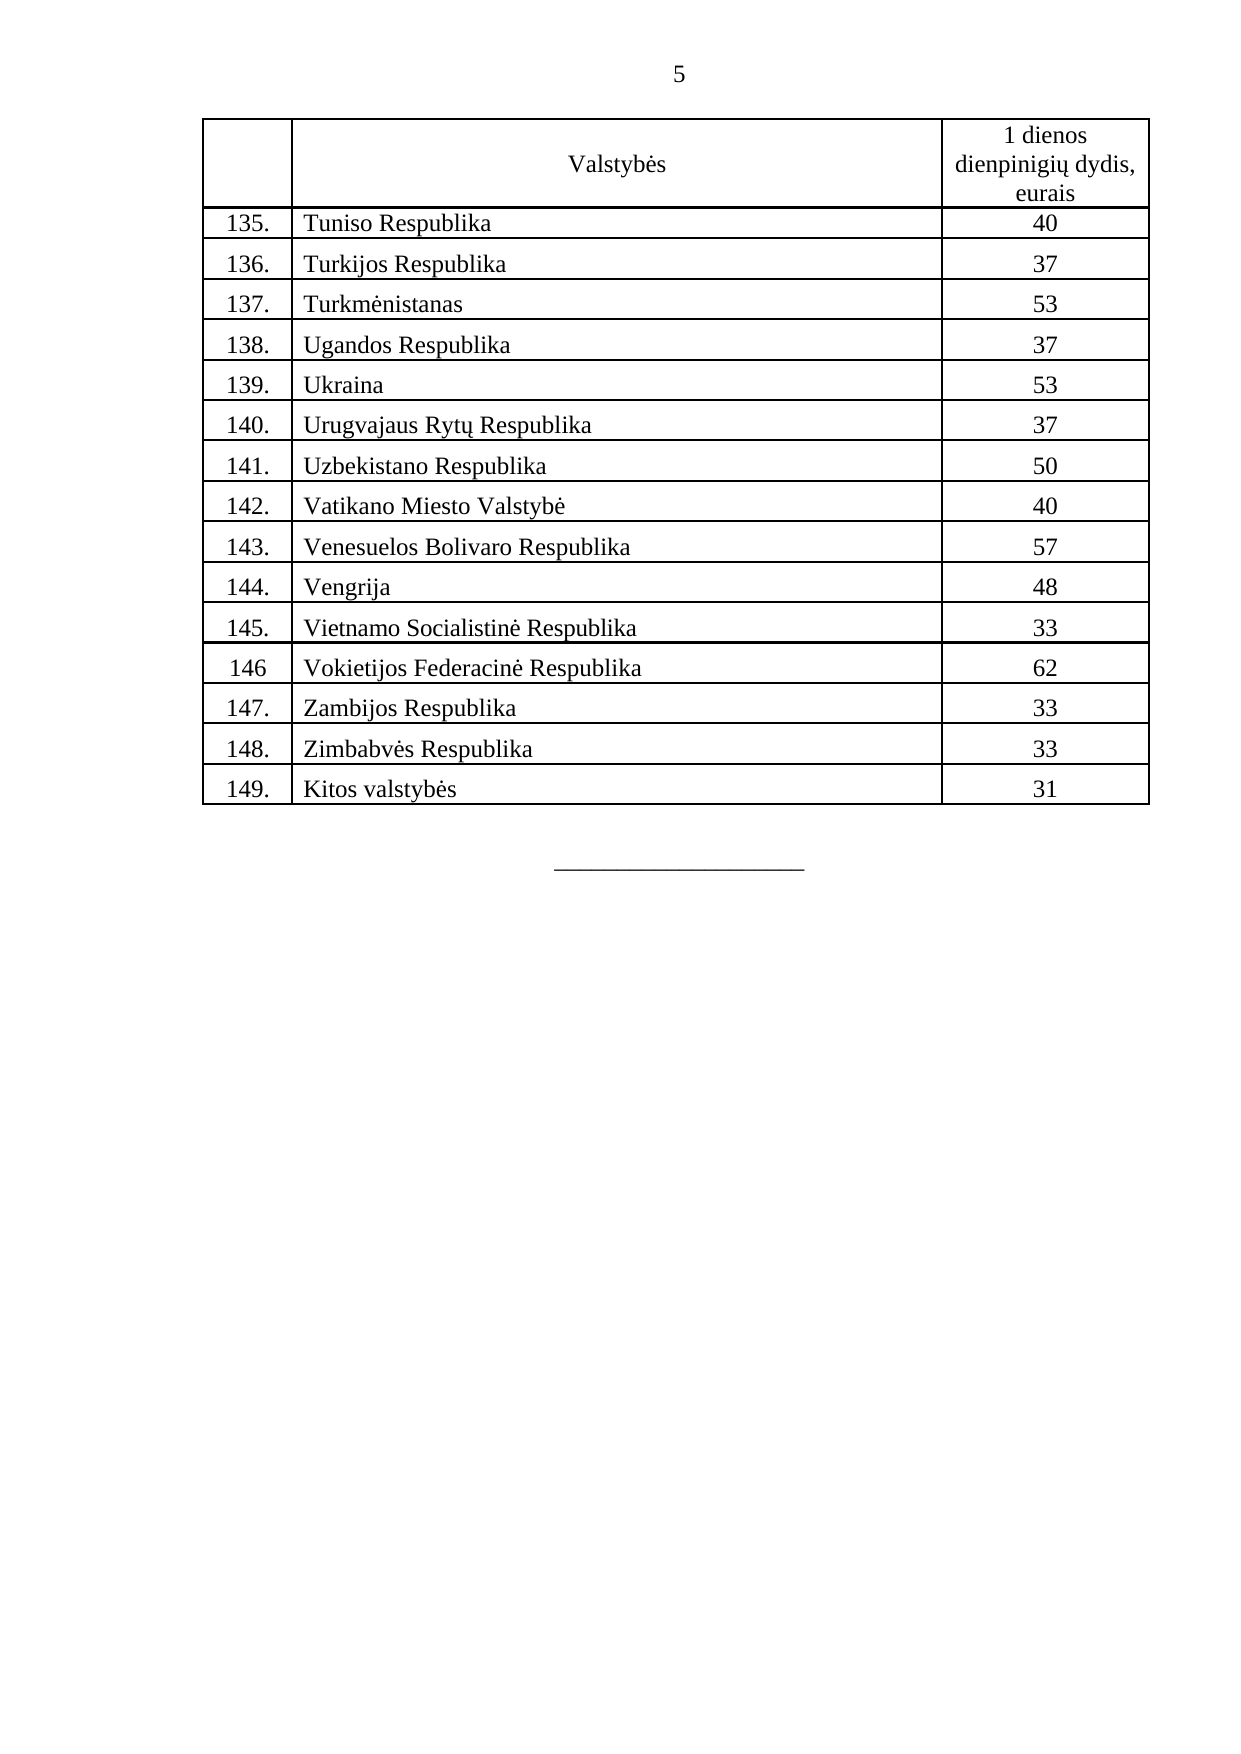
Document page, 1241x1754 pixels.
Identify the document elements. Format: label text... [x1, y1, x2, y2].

table_cell 144. [204, 563, 291, 601]
table_cell 37 [943, 239, 1148, 278]
table_cell 143. [204, 522, 291, 561]
table_cell 138. [204, 320, 291, 358]
table_cell 135. [204, 209, 291, 237]
table_cell Ukraina [293, 361, 941, 399]
table_header 1 dienos dienpinigių dydis, eurais [943, 120, 1148, 206]
table_cell Vatikano Miesto Valstybė [293, 482, 941, 520]
table_cell 137. [204, 280, 291, 318]
table_cell 31 [943, 765, 1148, 803]
table_cell Zambijos Respublika [293, 684, 941, 722]
table_cell Turkijos Respublika [293, 239, 941, 278]
table_cell Vengrija [293, 563, 941, 601]
table_cell 142. [204, 482, 291, 520]
table_cell 136. [204, 239, 291, 278]
table_cell 40 [943, 482, 1148, 520]
table_cell 33 [943, 724, 1148, 763]
table_cell Turkmėnistanas [293, 280, 941, 318]
table_cell 33 [943, 684, 1148, 722]
table_cell 62 [943, 644, 1148, 682]
table_header [204, 120, 291, 206]
table_cell Uzbekistano Respublika [293, 441, 941, 480]
table_cell Venesuelos Bolivaro Respublika [293, 522, 941, 561]
table_cell Urugvajaus Rytų Respublika [293, 401, 941, 439]
table_cell Ugandos Respublika [293, 320, 941, 358]
table_cell 141. [204, 441, 291, 480]
table_cell Kitos valstybės [293, 765, 941, 803]
table_cell 145. [204, 603, 291, 641]
text –––––––––––––––––––– [177, 853, 1181, 882]
table_cell Zimbabvės Respublika [293, 724, 941, 763]
table_cell Tuniso Respublika [293, 209, 941, 237]
table_cell 146 [204, 644, 291, 682]
table_cell 48 [943, 563, 1148, 601]
table_cell 148. [204, 724, 291, 763]
table_cell 37 [943, 320, 1148, 358]
table_cell 57 [943, 522, 1148, 561]
table_cell 140. [204, 401, 291, 439]
table_cell Vietnamo Socialistinė Respublika [293, 603, 941, 641]
table_cell 53 [943, 280, 1148, 318]
table_cell 149. [204, 765, 291, 803]
table_cell 33 [943, 603, 1148, 641]
table_cell 147. [204, 684, 291, 722]
table_cell 37 [943, 401, 1148, 439]
table_cell 139. [204, 361, 291, 399]
table_cell 50 [943, 441, 1148, 480]
table_cell Vokietijos Federacinė Respublika [293, 644, 941, 682]
table_cell 53 [943, 361, 1148, 399]
table_cell 40 [943, 209, 1148, 237]
table_header Valstybės [293, 120, 941, 206]
